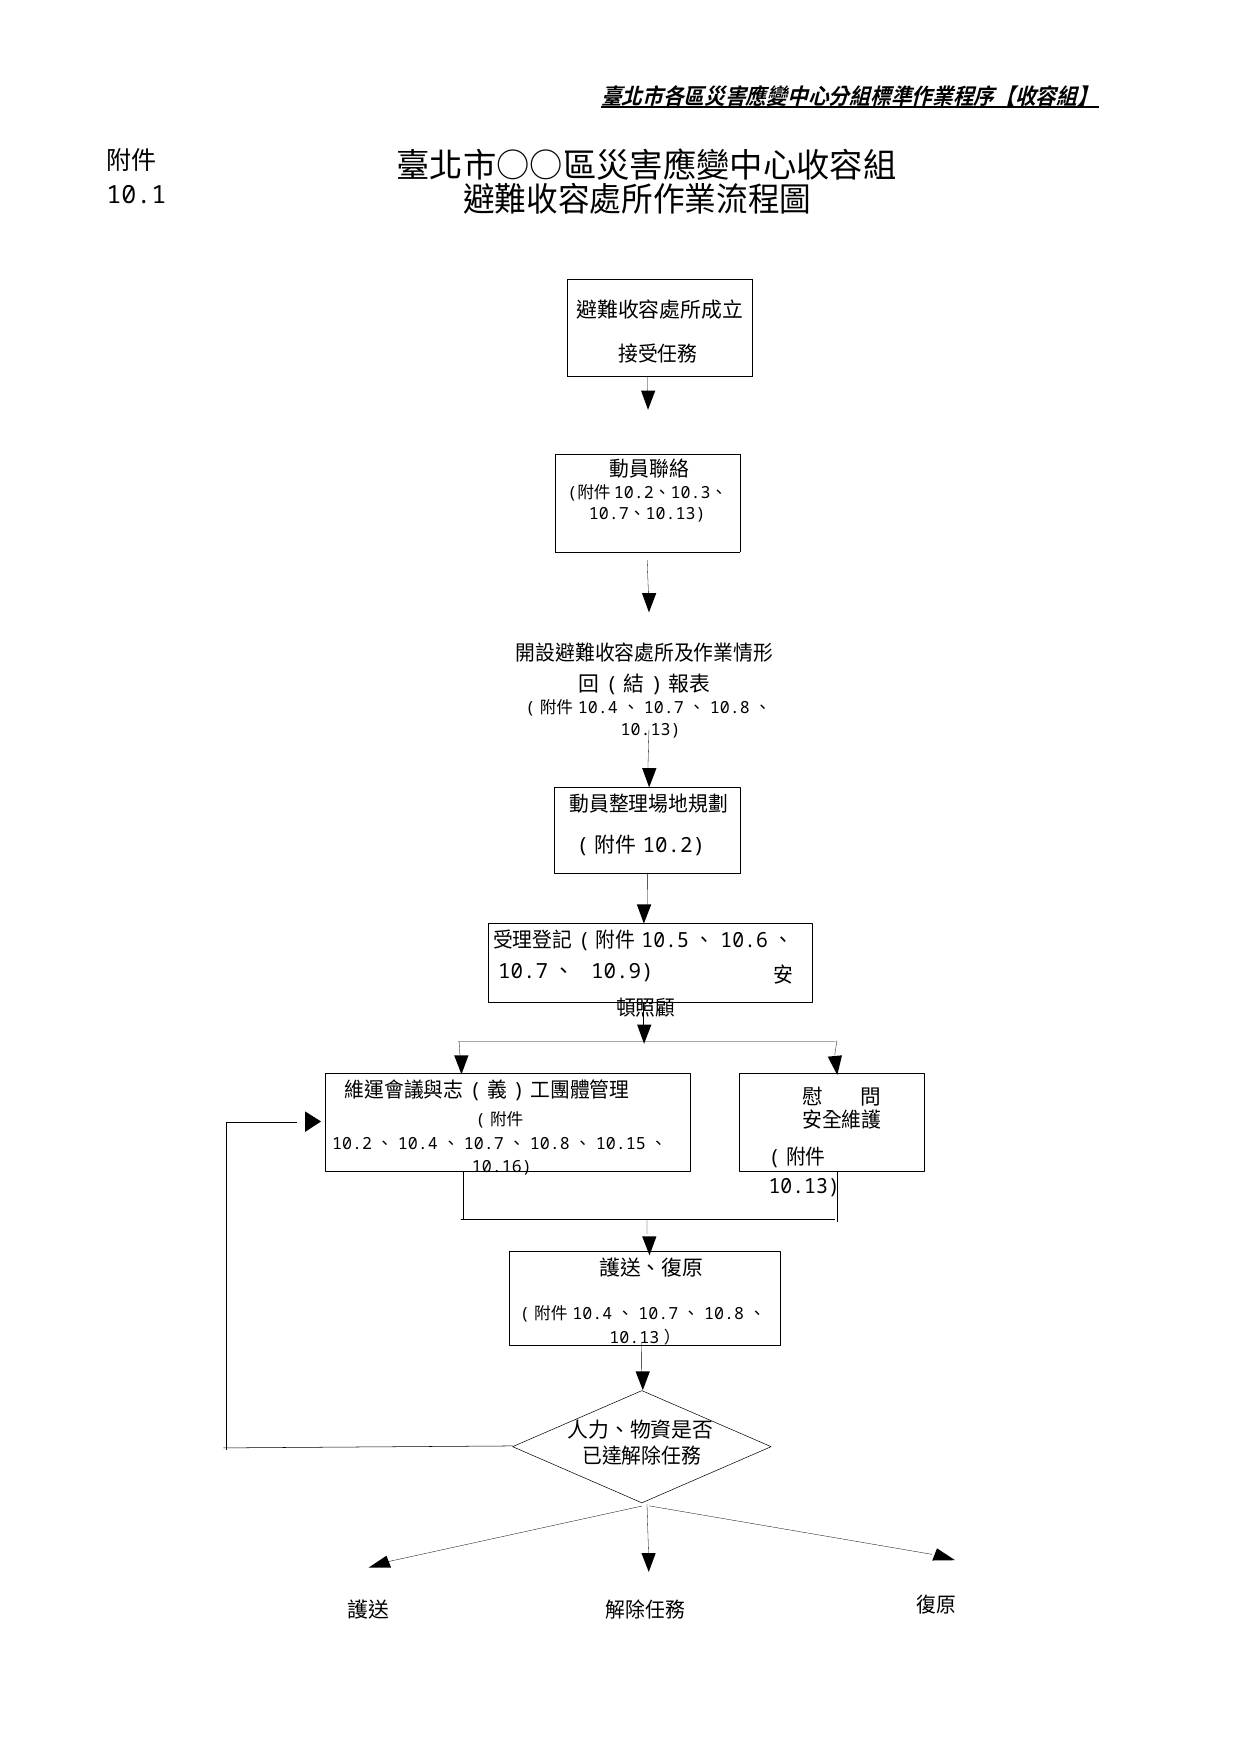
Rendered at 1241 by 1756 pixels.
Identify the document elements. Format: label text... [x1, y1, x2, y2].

text 附件10.1 [106, 140, 218, 210]
text 10.7、10.13) [562, 502, 732, 524]
subtitle 臺北市○○區災害應變中心收容組避難收容處所作業流程圖 [396, 149, 898, 221]
text (附件10.2、10.3、 [562, 482, 732, 502]
text 避難收容處所成立接受任務 [576, 293, 744, 367]
text 動員聯絡 [566, 456, 732, 482]
